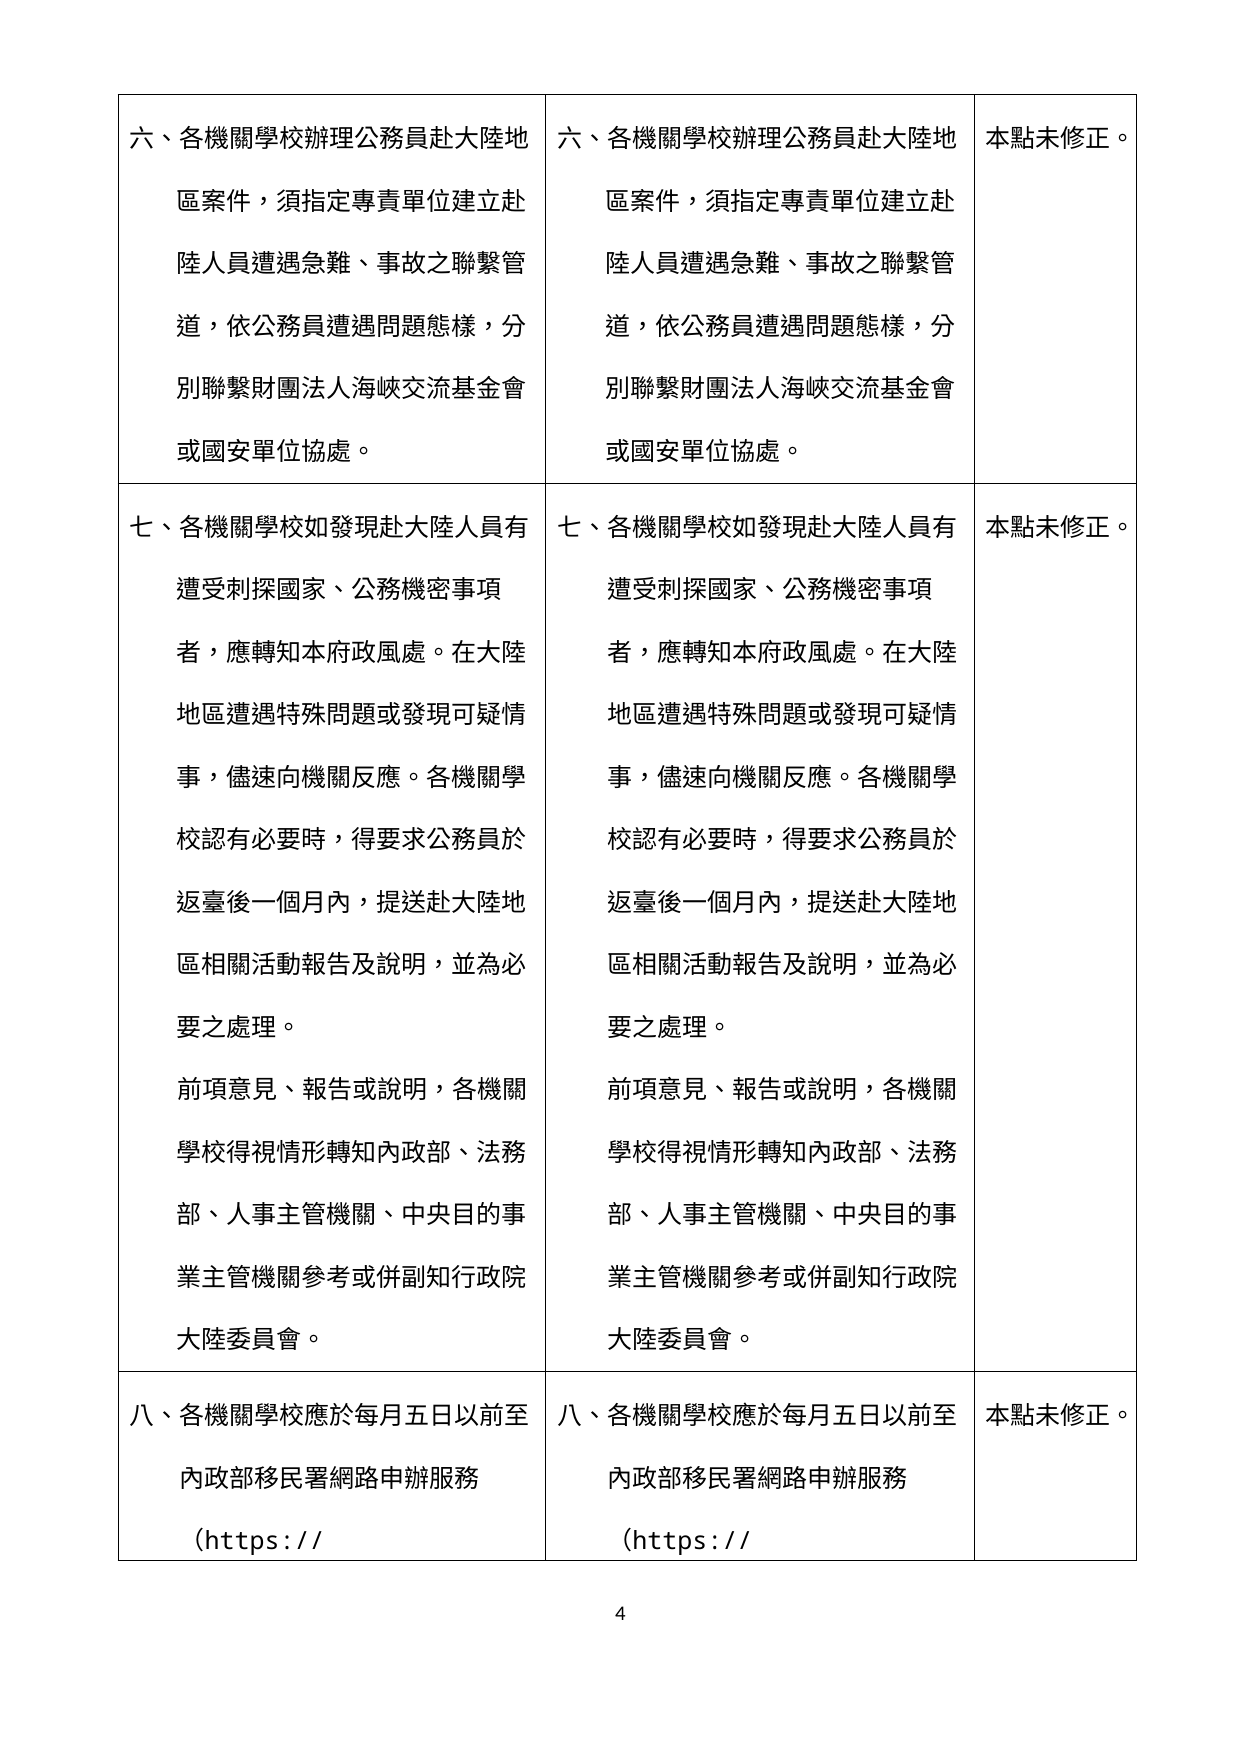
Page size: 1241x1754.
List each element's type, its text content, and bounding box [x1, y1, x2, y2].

table_cell 本點未修正。 [975, 95, 1136, 483]
table_cell 八、各機關學校應於每月五日以前至內政部移民署網路申辦服務（https:// [546, 1372, 974, 1560]
table_cell 七、各機關學校如發現赴大陸人員有遭受刺探國家、公務機密事項者，應轉知本府政風處。在大陸地區遭遇特殊問題或發現可疑情事，儘速向機關反應。各機關學校認有必要時，得要求公務員於返臺後一個月內，提送赴大陸地區相關活動報告及說明，並為必要之處理。 前項意見、報告或說明，各機關學校得視情形轉知內政部、法務部、人事主管機關、中央目的事業主管機關參考或併副知行政院大陸委員會。 [119, 484, 545, 1371]
table_cell 八、各機關學校應於每月五日以前至內政部移民署網路申辦服務（https:// [119, 1372, 545, 1560]
table_cell 六、各機關學校辦理公務員赴大陸地區案件，須指定專責單位建立赴陸人員遭遇急難、事故之聯繫管道，依公務員遭遇問題態樣，分別聯繫財團法人海峽交流基金會或國安單位協處。 [119, 95, 545, 483]
table_cell 七、各機關學校如發現赴大陸人員有遭受刺探國家、公務機密事項者，應轉知本府政風處。在大陸地區遭遇特殊問題或發現可疑情事，儘速向機關反應。各機關學校認有必要時，得要求公務員於返臺後一個月內，提送赴大陸地區相關活動報告及說明，並為必要之處理。 前項意見、報告或說明，各機關學校得視情形轉知內政部、法務部、人事主管機關、中央目的事業主管機關參考或併副知行政院大陸委員會。 [546, 484, 974, 1371]
table_cell 本點未修正。 [975, 484, 1136, 1371]
table_cell 六、各機關學校辦理公務員赴大陸地區案件，須指定專責單位建立赴陸人員遭遇急難、事故之聯繫管道，依公務員遭遇問題態樣，分別聯繫財團法人海峽交流基金會或國安單位協處。 [546, 95, 974, 483]
table_cell 本點未修正。 [975, 1372, 1136, 1560]
